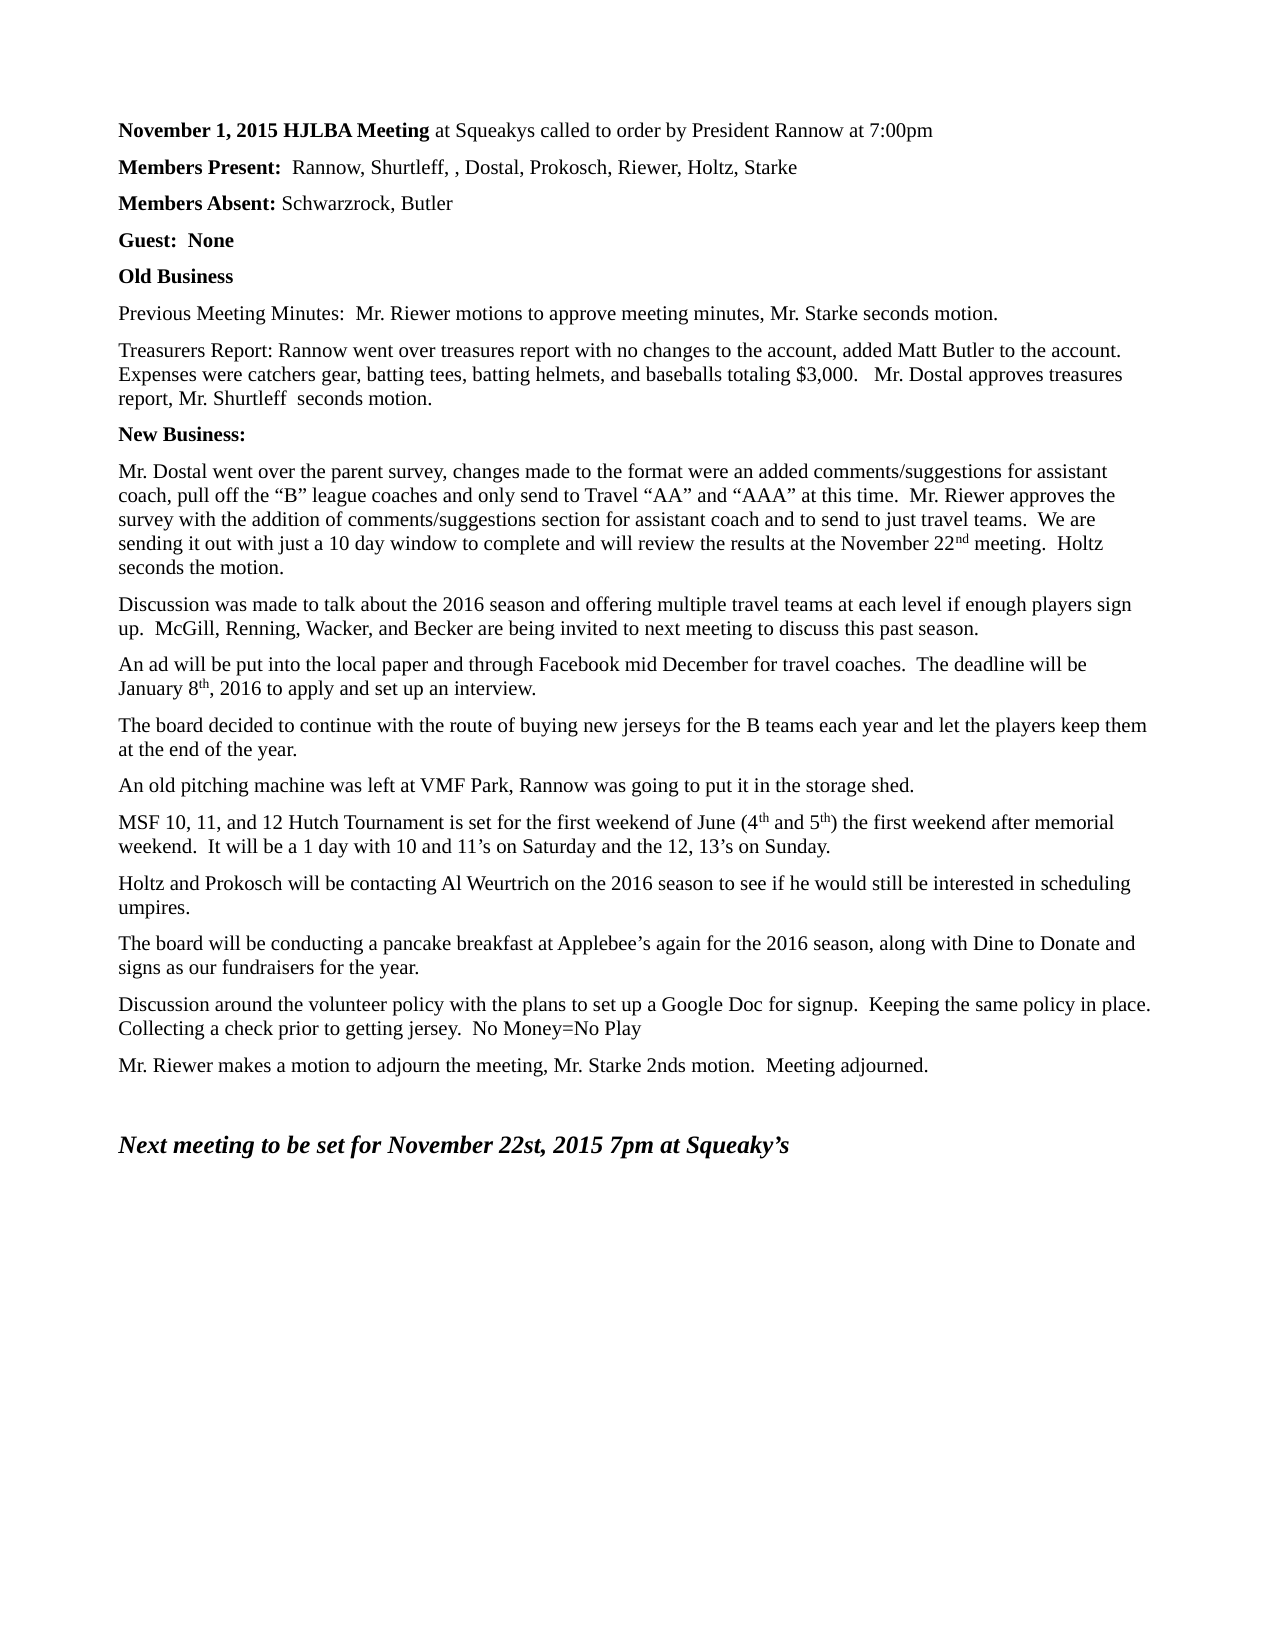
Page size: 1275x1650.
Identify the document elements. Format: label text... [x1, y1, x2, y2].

text The board will be conducting a pancake breakfast at Applebee’s again for the 2016 season, along with Dine to Donate and signs as our fundraisers for the year. [118, 931, 1157, 979]
text November 1, 2015 HJLBA Meeting at Squeakys called to order by President Rannow at 7:00pm [118, 118, 1157, 142]
text New Business: [118, 422, 1157, 446]
text Discussion was made to talk about the 2016 season and offering multiple travel teams at each level if enough players sign up. McGill, Renning, Wacker, and Becker are being invited to next meeting to discuss this past season. [118, 592, 1157, 640]
text Old Business [118, 264, 1157, 288]
text Treasurers Report: Rannow went over treasures report with no changes to the account, added Matt Butler to the account. Expenses were catchers gear, batting tees, batting helmets, and baseballs totaling $3,000. Mr. Dostal approves treasures report, Mr. Shurtleff seconds motion. [118, 337, 1157, 410]
text Members Absent: Schwarzrock, Butler [118, 191, 1157, 215]
text Next meeting to be set for November 22st, 2015 7pm at Squeaky’s [118, 1130, 1157, 1159]
text An old pitching machine was left at VMF Park, Rannow was going to put it in the storage shed. [118, 773, 1157, 797]
text Holtz and Prokosch will be contacting Al Weurtrich on the 2016 season to see if he would still be interested in scheduling umpires. [118, 871, 1157, 919]
text Guest: None [118, 228, 1157, 252]
text Members Present: Rannow, Shurtleff, , Dostal, Prokosch, Riewer, Holtz, Starke [118, 155, 1157, 179]
text Previous Meeting Minutes: Mr. Riewer motions to approve meeting minutes, Mr. Starke seconds motion. [118, 301, 1157, 325]
text Mr. Riewer makes a motion to adjourn the meeting, Mr. Starke 2nds motion. Meeting adjourned. [118, 1052, 1157, 1077]
text The board decided to continue with the route of buying new jerseys for the B teams each year and let the players keep them at the end of the year. [118, 713, 1157, 761]
text Discussion around the volunteer policy with the plans to set up a Google Doc for signup. Keeping the same policy in place. Collecting a check prior to getting jersey. No Money=No Play [118, 992, 1157, 1040]
text MSF 10, 11, and 12 Hutch Tournament is set for the first weekend of June (4th and 5th) the first weekend after memorial weekend. It will be a 1 day with 10 and 11’s on Saturday and the 12, 13’s on Sunday. [118, 810, 1157, 858]
text Mr. Dostal went over the parent survey, changes made to the format were an added comments/suggestions for assistant coach, pull off the “B” league coaches and only send to Travel “AA” and “AAA” at this time. Mr. Riewer approves the survey with the addition of comments/suggestions section for assistant coach and to send to just travel teams. We are sending it out with just a 10 day window to complete and will review the results at the November 22nd meeting. Holtz seconds the motion. [118, 459, 1157, 579]
text An ad will be put into the local paper and through Facebook mid December for travel coaches. The deadline will be January 8th, 2016 to apply and set up an interview. [118, 652, 1157, 700]
